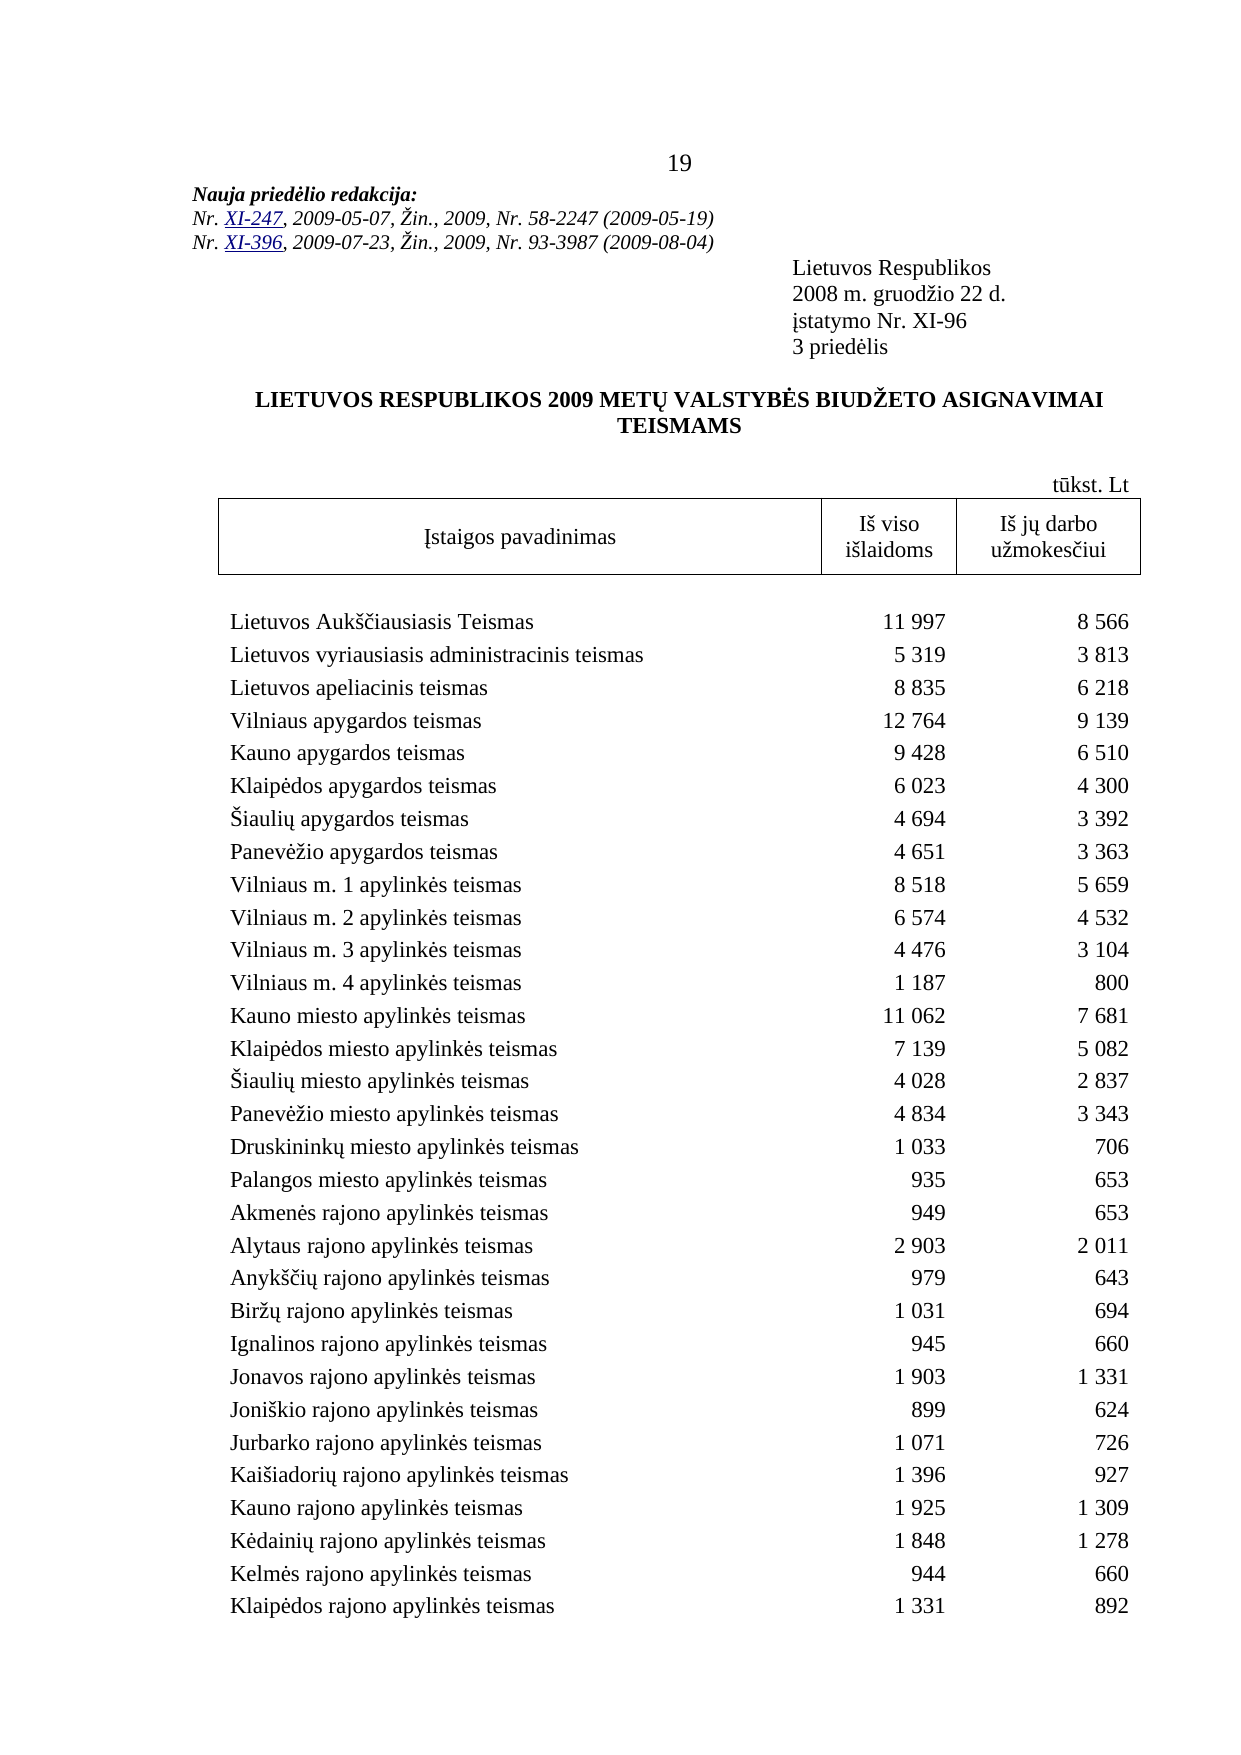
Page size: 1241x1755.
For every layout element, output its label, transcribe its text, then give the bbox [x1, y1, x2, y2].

table_cell 624 [957, 1389, 1140, 1422]
table_cell 2 903 [821, 1225, 957, 1258]
table_cell 1 031 [821, 1291, 957, 1324]
table_cell 1 848 [821, 1521, 957, 1553]
table_cell Kelmės rajono apylinkės teismas [219, 1553, 821, 1586]
text Nauja priedėlio redakcija: [192, 182, 1167, 206]
table_cell Vilniaus m. 3 apylinkės teismas [219, 930, 821, 963]
table_header tūkst. Lt [957, 465, 1140, 498]
table_cell [219, 575, 821, 602]
table_cell Panevėžio miesto apylinkės teismas [219, 1094, 821, 1127]
table_cell Alytaus rajono apylinkės teismas [219, 1225, 821, 1258]
table_cell 2 837 [957, 1061, 1140, 1094]
table_cell 927 [957, 1455, 1140, 1488]
table_cell 4 694 [821, 799, 957, 831]
table_cell 6 510 [957, 733, 1140, 766]
text Lietuvos Respublikos [192, 254, 1167, 280]
table_cell 4 651 [821, 831, 957, 864]
table_cell 5 082 [957, 1028, 1140, 1061]
table_cell Klaipėdos miesto apylinkės teismas [219, 1028, 821, 1061]
table_cell 7 139 [821, 1028, 957, 1061]
table_cell 12 764 [821, 700, 957, 733]
table_cell Kėdainių rajono apylinkės teismas [219, 1521, 821, 1553]
text LIETUVOS RESPUBLIKOS 2009 METŲ VALSTYBĖS BIUDŽETO ASIGNAVIMAI TEISMAMS [192, 386, 1167, 438]
table_cell Lietuvos Aukščiausiasis Teismas [219, 602, 821, 634]
table_cell 11 997 [821, 602, 957, 634]
table_cell Jurbarko rajono apylinkės teismas [219, 1422, 821, 1455]
table_cell 1 309 [957, 1488, 1140, 1521]
table_cell Iš jų darbo užmokesčiui [957, 499, 1140, 574]
table_cell 1 187 [821, 963, 957, 996]
table_cell 5 659 [957, 864, 1140, 897]
table_cell Vilniaus m. 2 apylinkės teismas [219, 897, 821, 930]
table_cell Panevėžio apygardos teismas [219, 831, 821, 864]
table_cell 1 033 [821, 1127, 957, 1159]
table_cell 8 835 [821, 668, 957, 700]
table_cell 2 011 [957, 1225, 1140, 1258]
table_cell Druskininkų miesto apylinkės teismas [219, 1127, 821, 1159]
table_cell 6 574 [821, 897, 957, 930]
table_cell 660 [957, 1553, 1140, 1586]
table_cell 4 300 [957, 766, 1140, 799]
table_cell 653 [957, 1160, 1140, 1192]
table_cell 9 139 [957, 700, 1140, 733]
text 3 priedėlis [192, 333, 1167, 359]
table_cell 7 681 [957, 996, 1140, 1028]
table_cell Vilniaus m. 4 apylinkės teismas [219, 963, 821, 996]
text Nr. XI-247, 2009-05-07, Žin., 2009, Nr. 58-2247 (2009-05-19) [192, 206, 1167, 230]
table_cell 1 925 [821, 1488, 957, 1521]
table_cell 935 [821, 1160, 957, 1192]
table_cell 944 [821, 1553, 957, 1586]
table_cell 5 319 [821, 635, 957, 667]
table_cell 1 071 [821, 1422, 957, 1455]
table_cell 643 [957, 1258, 1140, 1291]
table_cell Palangos miesto apylinkės teismas [219, 1160, 821, 1192]
table_cell 9 428 [821, 733, 957, 766]
table_cell 3 392 [957, 799, 1140, 831]
table_cell 4 834 [821, 1094, 957, 1127]
table_cell Šiaulių apygardos teismas [219, 799, 821, 831]
table_cell 979 [821, 1258, 957, 1291]
table_cell 4 028 [821, 1061, 957, 1094]
table_header [821, 465, 957, 498]
table_cell 892 [957, 1586, 1140, 1619]
table_cell 945 [821, 1324, 957, 1356]
table_cell 726 [957, 1422, 1140, 1455]
table_cell 949 [821, 1193, 957, 1225]
table_cell 11 062 [821, 996, 957, 1028]
table_cell Šiaulių miesto apylinkės teismas [219, 1061, 821, 1094]
table_cell 1 331 [821, 1586, 957, 1619]
table_cell Kauno rajono apylinkės teismas [219, 1488, 821, 1521]
table_cell Vilniaus apygardos teismas [219, 700, 821, 733]
table_cell 1 331 [957, 1356, 1140, 1389]
table_header [219, 465, 821, 498]
table_cell [957, 575, 1140, 602]
table_cell Biržų rajono apylinkės teismas [219, 1291, 821, 1324]
table_cell 3 363 [957, 831, 1140, 864]
table_cell Įstaigos pavadinimas [219, 499, 821, 574]
table_cell 1 278 [957, 1521, 1140, 1553]
text įstatymo Nr. XI-96 [192, 307, 1167, 333]
table_cell 1 396 [821, 1455, 957, 1488]
table_cell 3 813 [957, 635, 1140, 667]
text 2008 m. gruodžio 22 d. [192, 280, 1167, 307]
table_cell Lietuvos vyriausiasis administracinis teismas [219, 635, 821, 667]
table_cell 4 532 [957, 897, 1140, 930]
table_cell Kaišiadorių rajono apylinkės teismas [219, 1455, 821, 1488]
table_cell Akmenės rajono apylinkės teismas [219, 1193, 821, 1225]
table_cell 706 [957, 1127, 1140, 1159]
table_cell Ignalinos rajono apylinkės teismas [219, 1324, 821, 1356]
table_cell 800 [957, 963, 1140, 996]
table_cell 694 [957, 1291, 1140, 1324]
table_cell Klaipėdos apygardos teismas [219, 766, 821, 799]
table_cell Kauno miesto apylinkės teismas [219, 996, 821, 1028]
table_cell [821, 575, 957, 602]
table_cell Vilniaus m. 1 apylinkės teismas [219, 864, 821, 897]
table_cell 8 518 [821, 864, 957, 897]
table_cell 3 104 [957, 930, 1140, 963]
table_cell 653 [957, 1193, 1140, 1225]
table_cell 3 343 [957, 1094, 1140, 1127]
table_cell Klaipėdos rajono apylinkės teismas [219, 1586, 821, 1619]
table_cell 899 [821, 1389, 957, 1422]
table_cell 660 [957, 1324, 1140, 1356]
table_cell Jonavos rajono apylinkės teismas [219, 1356, 821, 1389]
table_cell 4 476 [821, 930, 957, 963]
table_cell 6 218 [957, 668, 1140, 700]
text Nr. XI-396, 2009-07-23, Žin., 2009, Nr. 93-3987 (2009-08-04) [192, 230, 1167, 254]
table_cell 8 566 [957, 602, 1140, 634]
table_cell Iš viso išlaidoms [822, 499, 956, 574]
table_cell Anykščių rajono apylinkės teismas [219, 1258, 821, 1291]
table_cell 1 903 [821, 1356, 957, 1389]
table_cell Lietuvos apeliacinis teismas [219, 668, 821, 700]
table_cell 6 023 [821, 766, 957, 799]
table_cell Kauno apygardos teismas [219, 733, 821, 766]
table_cell Joniškio rajono apylinkės teismas [219, 1389, 821, 1422]
